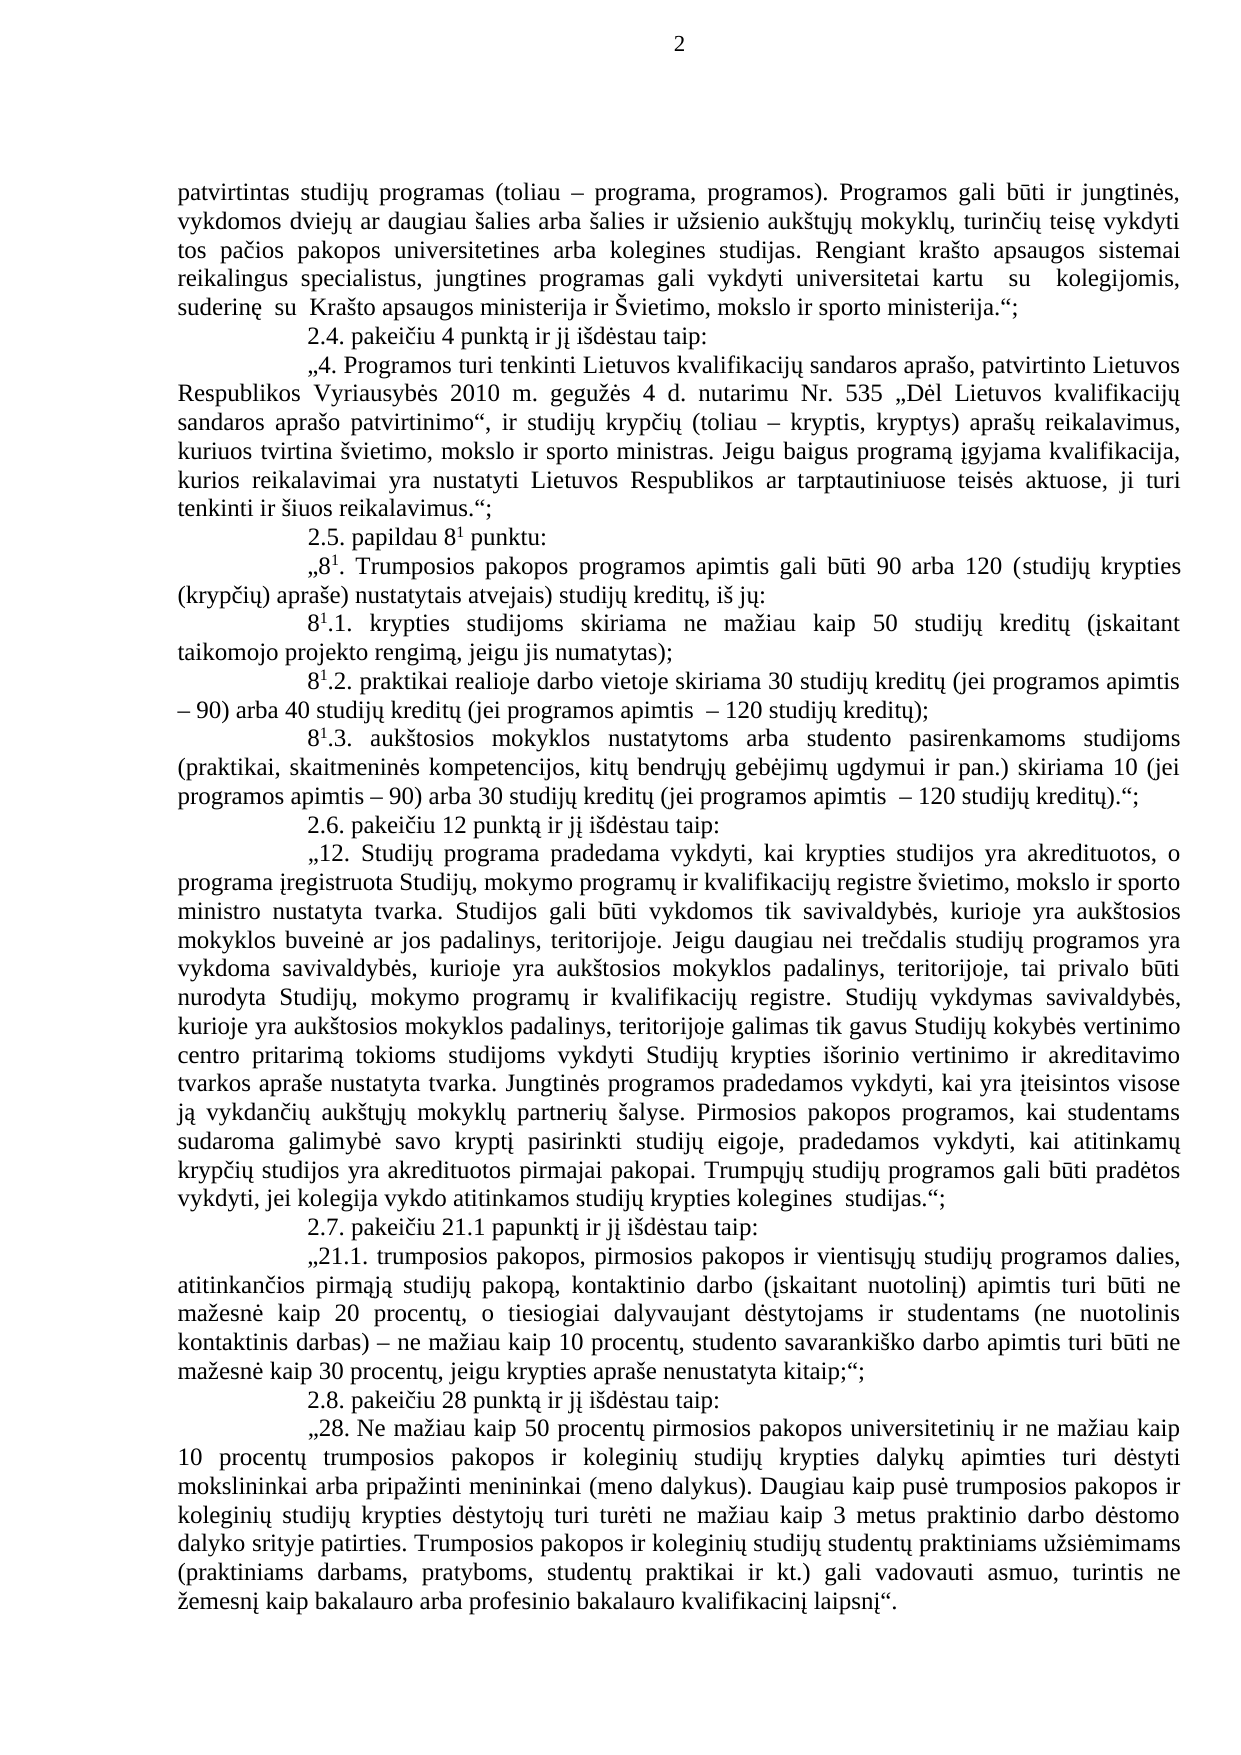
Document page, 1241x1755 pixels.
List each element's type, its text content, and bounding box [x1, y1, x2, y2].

text 2.5. papildau 81 punktu: [177, 522, 1181, 551]
text „81. Trumposios pakopos programos apimtis gali būti 90 arba 120 (studijų krypties (krypčių) apraše) nustatytais atvejais) studijų kreditų, iš jų: [177, 551, 1181, 608]
text „21.1. trumposios pakopos, pirmosios pakopos ir vientisųjų studijų programos dalies, atitinkančios pirmąją studijų pakopą, kontaktinio darbo (įskaitant nuotolinį) apimtis turi būti ne mažesnė kaip 20 procentų, o tiesiogiai dalyvaujant dėstytojams ir studentams (ne nuotolinis kontaktinis darbas) – ne mažiau kaip 10 procentų, studento savarankiško darbo apimtis turi būti ne mažesnė kaip 30 procentų, jeigu krypties apraše nenustatyta kitaip;“; [177, 1241, 1181, 1385]
text 81.3. aukštosios mokyklos nustatytoms arba studento pasirenkamoms studijoms (praktikai, skaitmeninės kompetencijos, kitų bendrųjų gebėjimų ugdymui ir pan.) skiriama 10 (jei programos apimtis – 90) arba 30 studijų kreditų (jei programos apimtis – 120 studijų kreditų).“; [177, 723, 1181, 810]
text patvirtintas studijų programas (toliau – programa, programos). Programos gali būti ir jungtinės, vykdomos dviejų ar daugiau šalies arba šalies ir užsienio aukštųjų mokyklų, turinčių teisę vykdyti tos pačios pakopos universitetines arba kolegines studijas. Rengiant krašto apsaugos sistemai reikalingus specialistus, jungtines programas gali vykdyti universitetai kartu su kolegijomis, suderinę su Krašto apsaugos ministerija ir Švietimo, mokslo ir sporto ministerija.“; [177, 177, 1181, 321]
text 2.4. pakeičiu 4 punktą ir jį išdėstau taip: [177, 321, 1181, 350]
text „4. Programos turi tenkinti Lietuvos kvalifikacijų sandaros aprašo, patvirtinto Lietuvos Respublikos Vyriausybės 2010 m. gegužės 4 d. nutarimu Nr. 535 „Dėl Lietuvos kvalifikacijų sandaros aprašo patvirtinimo“, ir studijų krypčių (toliau – kryptis, kryptys) aprašų reikalavimus, kuriuos tvirtina švietimo, mokslo ir sporto ministras. Jeigu baigus programą įgyjama kvalifikacija, kurios reikalavimai yra nustatyti Lietuvos Respublikos ar tarptautiniuose teisės aktuose, ji turi tenkinti ir šiuos reikalavimus.“; [177, 350, 1181, 522]
text „28. Ne mažiau kaip 50 procentų pirmosios pakopos universitetinių ir ne mažiau kaip 10 procentų trumposios pakopos ir koleginių studijų krypties dalykų apimties turi dėstyti mokslininkai arba pripažinti menininkai (meno dalykus). Daugiau kaip pusė trumposios pakopos ir koleginių studijų krypties dėstytojų turi turėti ne mažiau kaip 3 metus praktinio darbo dėstomo dalyko srityje patirties. Trumposios pakopos ir koleginių studijų studentų praktiniams užsiėmimams (praktiniams darbams, pratyboms, studentų praktikai ir kt.) gali vadovauti asmuo, turintis ne žemesnį kaip bakalauro arba profesinio bakalauro kvalifikacinį laipsnį“. [177, 1413, 1181, 1615]
text 81.2. praktikai realioje darbo vietoje skiriama 30 studijų kreditų (jei programos apimtis – 90) arba 40 studijų kreditų (jei programos apimtis – 120 studijų kreditų); [177, 666, 1181, 723]
text 81.1. krypties studijoms skiriama ne mažiau kaip 50 studijų kreditų (įskaitant taikomojo projekto rengimą, jeigu jis numatytas); [177, 608, 1181, 666]
text „12. Studijų programa pradedama vykdyti, kai krypties studijos yra akredituotos, o programa įregistruota Studijų, mokymo programų ir kvalifikacijų registre švietimo, mokslo ir sporto ministro nustatyta tvarka. Studijos gali būti vykdomos tik savivaldybės, kurioje yra aukštosios mokyklos buveinė ar jos padalinys, teritorijoje. Jeigu daugiau nei trečdalis studijų programos yra vykdoma savivaldybės, kurioje yra aukštosios mokyklos padalinys, teritorijoje, tai privalo būti nurodyta Studijų, mokymo programų ir kvalifikacijų registre. Studijų vykdymas savivaldybės, kurioje yra aukštosios mokyklos padalinys, teritorijoje galimas tik gavus Studijų kokybės vertinimo centro pritarimą tokioms studijoms vykdyti Studijų krypties išorinio vertinimo ir akreditavimo tvarkos apraše nustatyta tvarka. Jungtinės programos pradedamos vykdyti, kai yra įteisintos visose ją vykdančių aukštųjų mokyklų partnerių šalyse. Pirmosios pakopos programos, kai studentams sudaroma galimybė savo kryptį pasirinkti studijų eigoje, pradedamos vykdyti, kai atitinkamų krypčių studijos yra akredituotos pirmajai pakopai. Trumpųjų studijų programos gali būti pradėtos vykdyti, jei kolegija vykdo atitinkamos studijų krypties kolegines studijas.“; [177, 838, 1181, 1212]
text 2.8. pakeičiu 28 punktą ir jį išdėstau taip: [177, 1385, 1181, 1413]
text 2.6. pakeičiu 12 punktą ir jį išdėstau taip: [177, 810, 1181, 838]
text 2.7. pakeičiu 21.1 papunktį ir jį išdėstau taip: [177, 1212, 1181, 1241]
